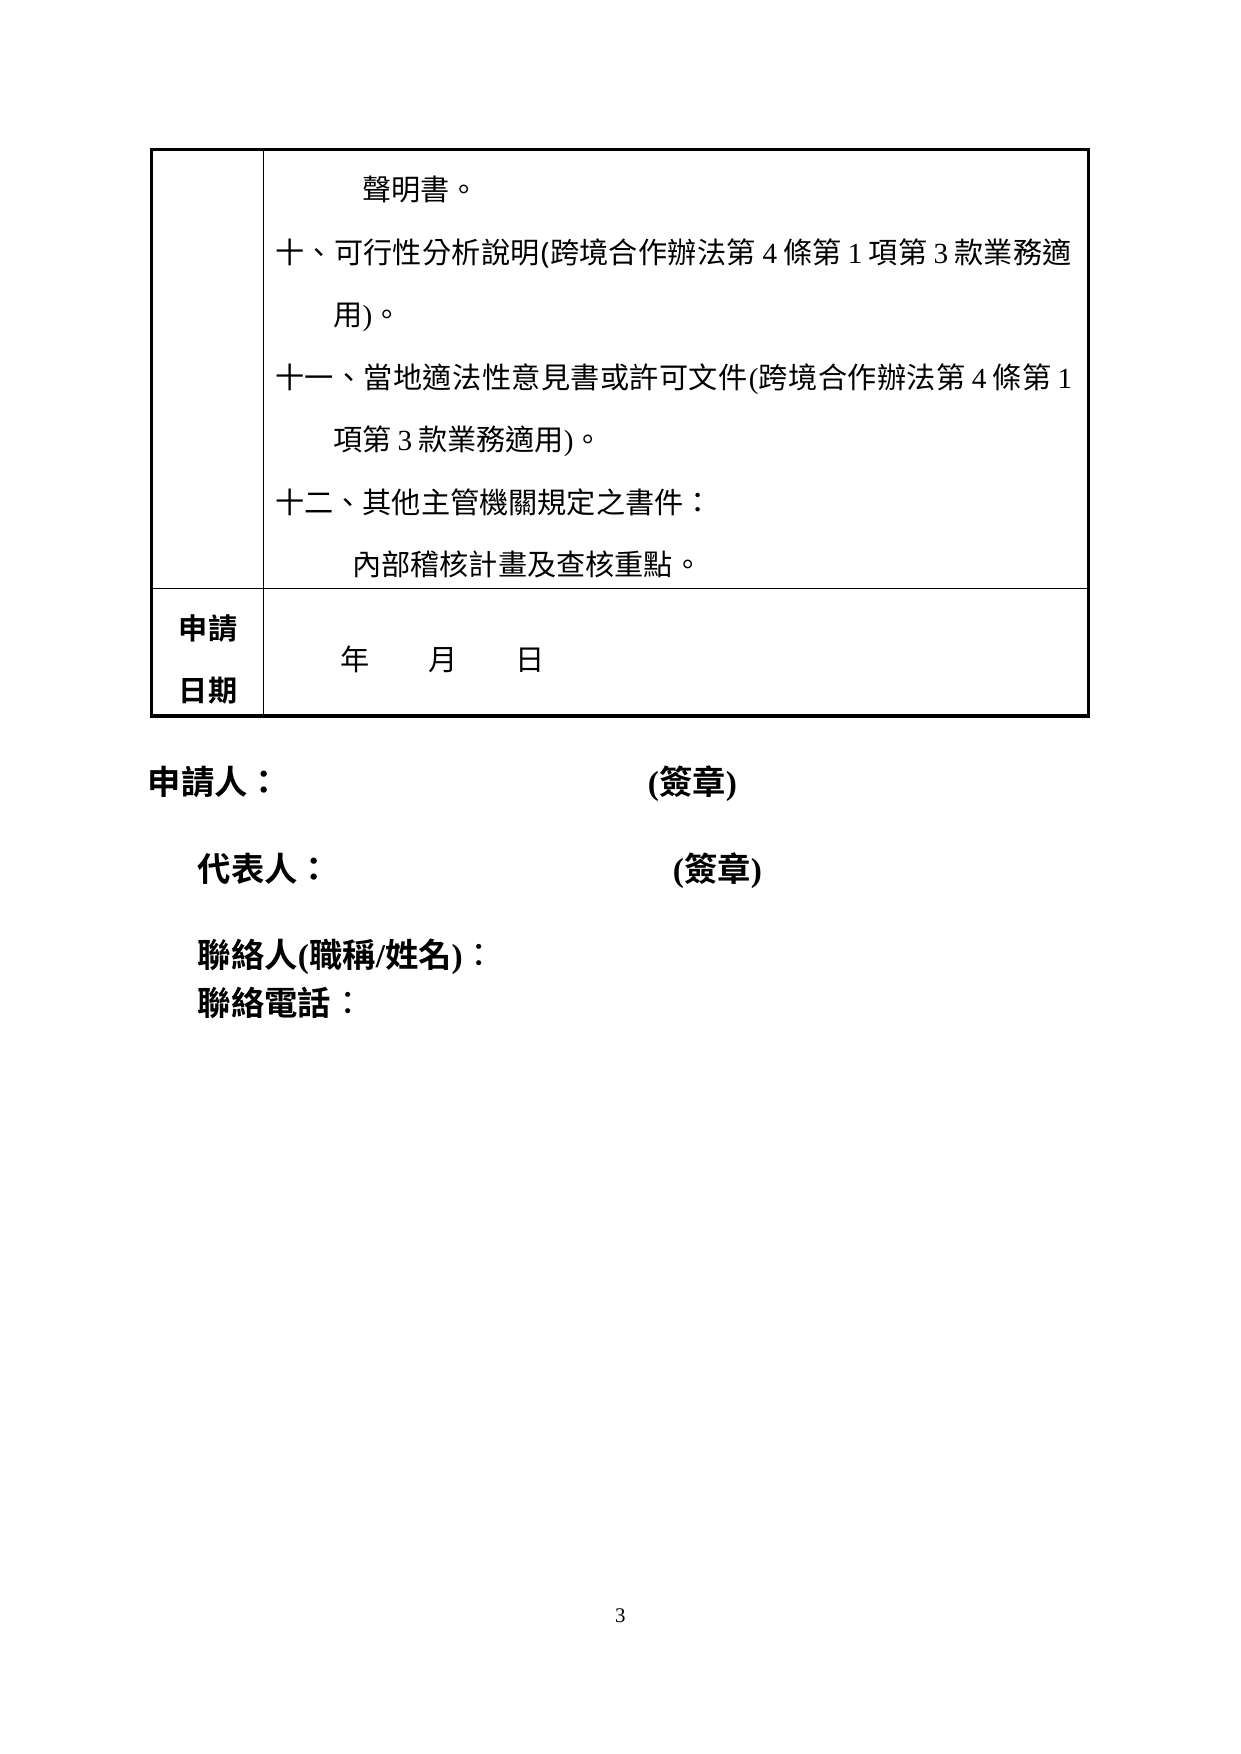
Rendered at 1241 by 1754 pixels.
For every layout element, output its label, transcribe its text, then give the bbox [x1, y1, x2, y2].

text 代表人： (簽章) [198, 842, 1092, 891]
table_header 申請條件證明文件(依申請主體檢具)： 電子支付機構：最近一年無違反金融相關法規或處理消費金融爭議不妥適而受主管機關處分或糾正，或受處分或糾正而其違法情事已具體改善並經主管機關認可之聲明書。 非兼營電子支付機構業務之銀行： 申請前一年度經會計師查核簽證無累積虧損之財務報告。 最近一年無違反金融相關法規或處理消費金融爭議不妥適而受主管機關處分或糾正，或受處分或糾正而其違法情事已具體改善並經主管機關認可之聲明書。 資料處理服務業者： 經濟部所核發且於有效期限內之推薦文件。 從事網路實質交易價金代收轉付服務或第三方支付服務業，並營業一年以上。 申請前一年度經會計師查核簽證無累積虧損之財務報告。 最近一年無違反經濟部相關法規而受經濟部處分，或無違反金融相關法規而受主管機關處分，或受處分而其違法情事已具體改善並經經濟部或主管機關認可之聲明書。 二、發起人會議、股份有限公司董事會會議紀錄或有限公司董事書面同意。 三、營業計畫書：載明所申請相關行為之範圍與方式、業務經營之原則、方針與具體執行之方法、市場展望、風險及效益評估。 四、業務章則及業務流程說明。 五、所申請相關行為之各關係人間權利義務關係約定書或其範本。 六、所申請相關行為採用之資訊系統與安全控管作業說明。 七、經會計師認證之交易結算及清算機制說明。 八、經會計師認證之代理收付款項保障機制說明及信託契約、履約保證契約或其範本。(銀行、中華郵政公司免檢具) 九、境外機構條件證明文件： (一)境外機構經所屬當地政府主管機關核發之執照或許可及認證書。 (二)境外機構最近三年內無重大違反當地政府之相關法令之聲明書。 十、可行性分析說明(跨境合作辦法第4條第1項第3款業務適用)。 十一、當地適法性意見書或許可文件(跨境合作辦法第4條第1項第3款業務適用)。 十二、其他主管機關規定之書件： 內部稽核計畫及查核重點。 [264, 151, 1087, 588]
table_cell 申請 日期 [153, 589, 263, 714]
table_header [153, 151, 263, 588]
text 申請人： (簽章) [148, 756, 1092, 804]
text 聯絡電話： [198, 977, 1092, 1025]
table_cell 年 月 日 [264, 589, 1087, 714]
text 聯絡人(職稱/姓名)： [198, 929, 1092, 977]
